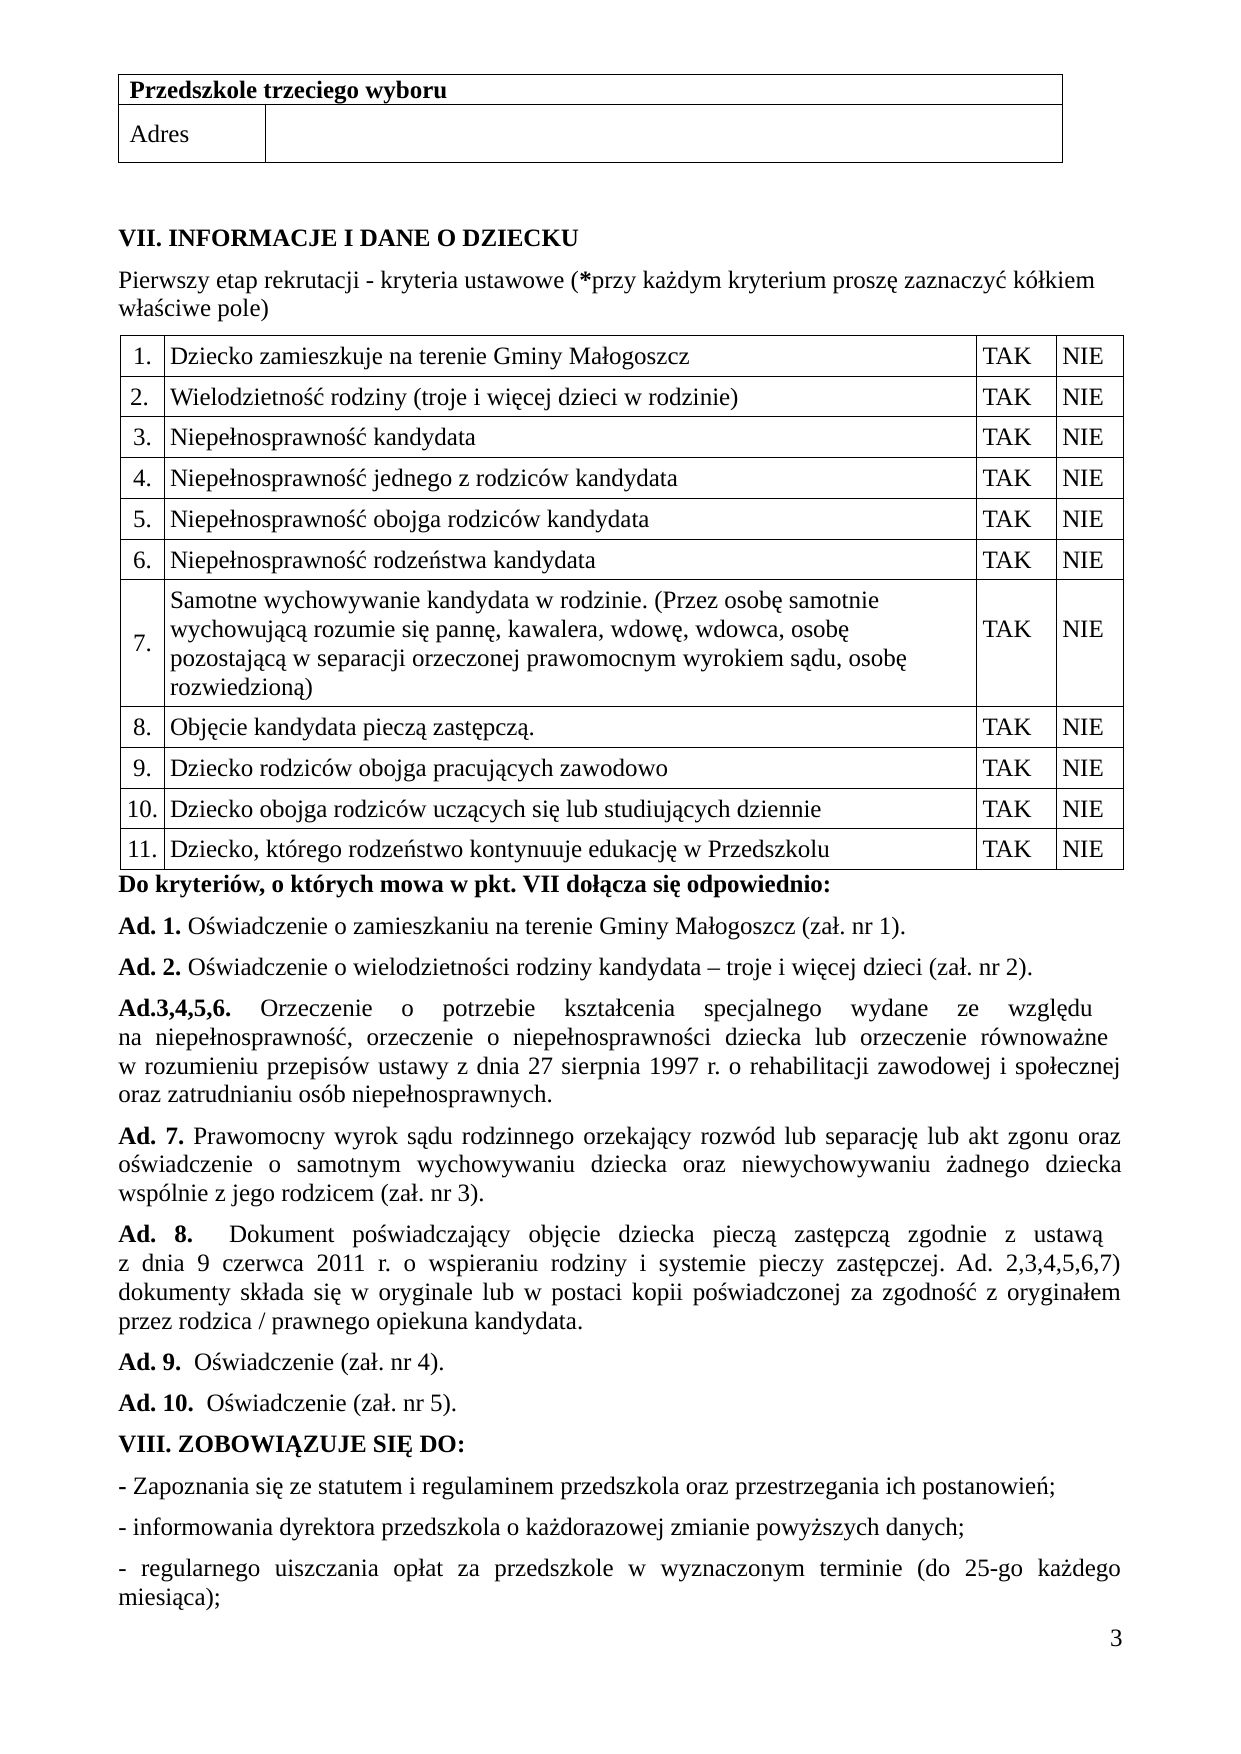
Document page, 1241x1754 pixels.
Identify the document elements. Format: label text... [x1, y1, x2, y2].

table_cell Objęcie kandydata pieczą zastępczą. [165, 707, 976, 747]
text Pierwszy etap rekrutacji - kryteria ustawowe (*przy każdym kryterium proszę zaznaczyć kółkiem właściwe pole) [118, 265, 1122, 322]
table_cell 7. [121, 580, 164, 706]
table_cell TAK [977, 829, 1056, 869]
text Ad. 1. Oświadczenie o zamieszkaniu na terenie Gminy Małogoszcz (zał. nr 1). [118, 911, 1122, 939]
table_cell Adres [119, 105, 265, 162]
table_header 1. [121, 336, 164, 376]
table_header Dziecko zamieszkuje na terenie Gminy Małogoszcz [165, 336, 976, 376]
table_header TAK [977, 336, 1056, 376]
table_cell Dziecko rodziców obojga pracujących zawodowo [165, 748, 976, 788]
table_cell NIE [1057, 789, 1123, 828]
table_cell 4. [121, 458, 164, 498]
table_cell NIE [1057, 377, 1123, 416]
table_cell Niepełnosprawność kandydata [165, 417, 976, 457]
table_header NIE [1057, 336, 1123, 376]
table_cell TAK [977, 580, 1056, 706]
text Ad. 7. Prawomocny wyrok sądu rodzinnego orzekający rozwód lub separację lub akt zgonu oraz oświadczenie o samotnym wychowywaniu dziecka oraz niewychowywaniu żadnego dziecka wspólnie z jego rodzicem (zał. nr 3). [118, 1121, 1122, 1207]
table_cell TAK [977, 748, 1056, 788]
table_cell [266, 105, 1062, 162]
table_cell 10. [121, 789, 164, 828]
table_cell TAK [977, 789, 1056, 828]
table_cell TAK [977, 417, 1056, 457]
table_cell NIE [1057, 748, 1123, 788]
table_cell Niepełnosprawność rodzeństwa kandydata [165, 540, 976, 579]
table_cell Samotne wychowywanie kandydata w rodzinie. (Przez osobę samotnie wychowującą rozumie się pannę, kawalera, wdowę, wdowca, osobę pozostającą w separacji orzeczonej prawomocnym wyrokiem sądu, osobę rozwiedzioną) [165, 580, 976, 706]
table_cell Dziecko, którego rodzeństwo kontynuuje edukację w Przedszkolu [165, 829, 976, 869]
table_cell Przedszkole trzeciego wyboru [119, 75, 1062, 103]
table_cell NIE [1057, 417, 1123, 457]
table_cell NIE [1057, 829, 1123, 869]
text Ad.3,4,5,6. Orzeczenie o potrzebie kształcenia specjalnego wydane ze względu na niepełnosprawność, orzeczenie o niepełnosprawności dziecka lub orzeczenie równoważne w rozumieniu przepisów ustawy z dnia 27 sierpnia 1997 r. o rehabilitacji zawodowej i społecznej oraz zatrudnianiu osób niepełnosprawnych. [118, 993, 1122, 1108]
table_cell 2. [121, 377, 164, 416]
table_cell TAK [977, 707, 1056, 747]
table_cell 11. [121, 829, 164, 869]
table_cell NIE [1057, 707, 1123, 747]
table_cell 6. [121, 540, 164, 579]
table_cell TAK [977, 499, 1056, 538]
text Ad. 9. Oświadczenie (zał. nr 4). [118, 1347, 1122, 1376]
table_cell TAK [977, 458, 1056, 498]
table_cell 9. [121, 748, 164, 788]
table_cell NIE [1057, 499, 1123, 538]
table_cell 3. [121, 417, 164, 457]
table_cell Niepełnosprawność obojga rodziców kandydata [165, 499, 976, 538]
text - informowania dyrektora przedszkola o każdorazowej zmianie powyższych danych; [118, 1512, 1122, 1541]
table_cell Dziecko obojga rodziców uczących się lub studiujących dziennie [165, 789, 976, 828]
table_cell Wielodzietność rodziny (troje i więcej dzieci w rodzinie) [165, 377, 976, 416]
table_cell NIE [1057, 540, 1123, 579]
table_cell TAK [977, 540, 1056, 579]
table_cell 8. [121, 707, 164, 747]
text Ad. 8. Dokument poświadczający objęcie dziecka pieczą zastępczą zgodnie z ustawą z dnia 9 czerwca 2011 r. o wspieraniu rodziny i systemie pieczy zastępczej. Ad. 2,3,4,5,6,7) dokumenty składa się w oryginale lub w postaci kopii poświadczonej za zgodność z oryginałem przez rodzica / prawnego opiekuna kandydata. [118, 1219, 1122, 1334]
text VII. INFORMACJE I DANE O DZIECKU [118, 223, 1122, 252]
table_cell Niepełnosprawność jednego z rodziców kandydata [165, 458, 976, 498]
table_cell NIE [1057, 580, 1123, 706]
text Ad. 10. Oświadczenie (zał. nr 5). [118, 1388, 1122, 1417]
text Do kryteriów, o których mowa w pkt. VII dołącza się odpowiednio: [118, 869, 1122, 898]
text VIII. ZOBOWIĄZUJE SIĘ DO: [118, 1429, 1122, 1458]
text Ad. 2. Oświadczenie o wielodzietności rodziny kandydata – troje i więcej dzieci (zał. nr 2). [118, 952, 1122, 981]
text - Zapoznania się ze statutem i regulaminem przedszkola oraz przestrzegania ich postanowień; [118, 1471, 1122, 1499]
table_cell TAK [977, 377, 1056, 416]
text - regularnego uiszczania opłat za przedszkole w wyznaczonym terminie (do 25-go każdego miesiąca); [118, 1553, 1122, 1611]
table_cell NIE [1057, 458, 1123, 498]
table_cell 5. [121, 499, 164, 538]
